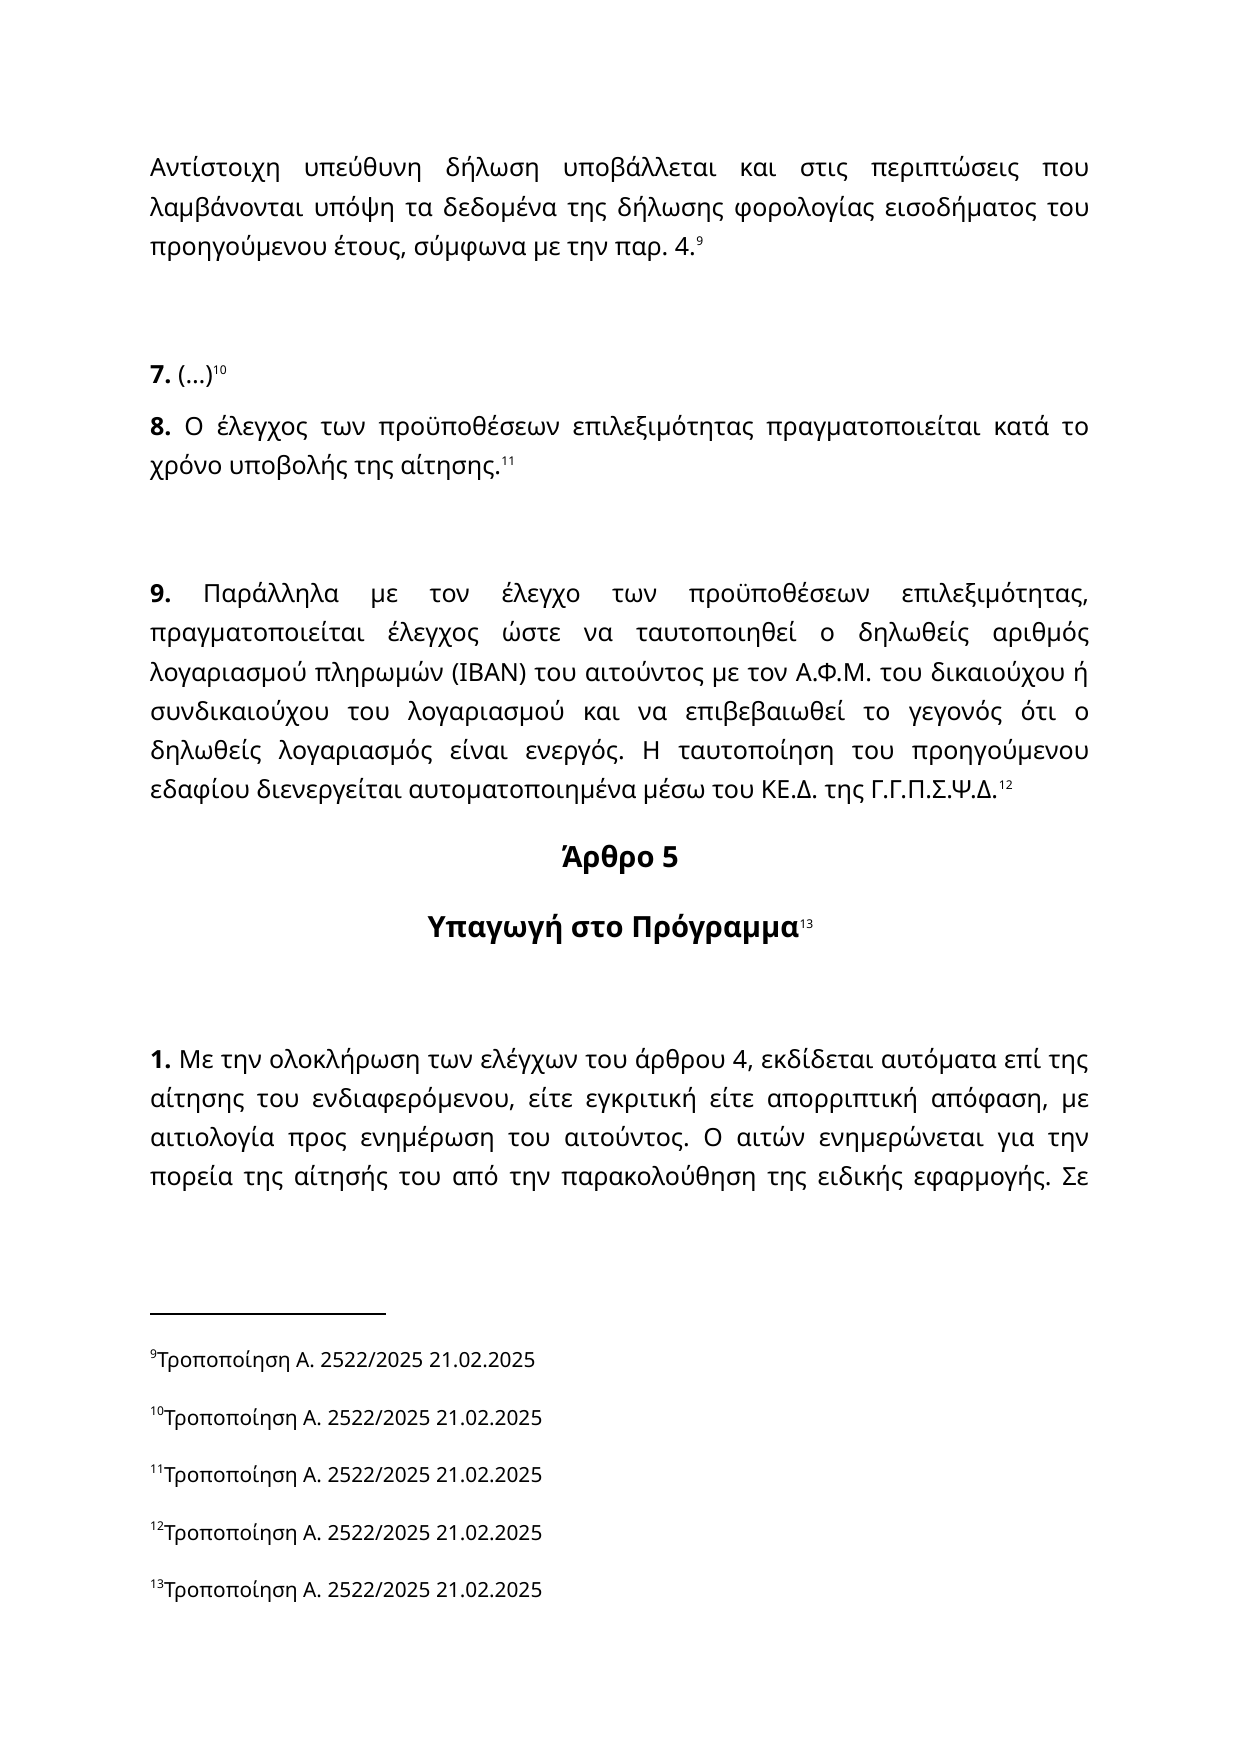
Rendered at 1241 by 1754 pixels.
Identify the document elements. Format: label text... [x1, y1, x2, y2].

text 8. Ο έλεγχος των προϋποθέσεων επιλεξιμότητας πραγματοποιείται κατά το χρόνο υποβολής της αίτησης. [150, 408, 1090, 482]
subtitle Υπαγωγή στο Πρόγραμμα [150, 906, 1090, 946]
text Τροποποίηση A. 2522/2025 21.02.2025 [150, 1345, 1090, 1373]
text 1. Με την ολοκλήρωση των ελέγχων του άρθρου 4, εκδίδεται αυτόματα επί της αίτησης του ενδιαφερόμενου, είτε εγκριτική είτε απορριπτική απόφαση, με αιτιολογία προς ενημέρωση του αιτούντος. Ο αιτών ενημερώνεται για την πορεία της αίτησής του από την παρακολούθηση της ειδικής εφαρμογής. Σε [150, 1041, 1090, 1193]
text Τροποποίηση A. 2522/2025 21.02.2025 [150, 1403, 1090, 1431]
subtitle Άρθρο 5 [150, 836, 1090, 876]
text Αντίστοιχη υπεύθυνη δήλωση υποβάλλεται και στις περιπτώσεις που λαμβάνονται υπόψη τα δεδομένα της δήλωσης φορολογίας εισοδήματος του προηγούμενου έτους, σύμφωνα με την παρ. 4. [150, 150, 1090, 262]
text Τροποποίηση A. 2522/2025 21.02.2025 [150, 1460, 1090, 1489]
text 7. (…) [150, 357, 1090, 391]
text Τροποποίηση A. 2522/2025 21.02.2025 [150, 1576, 1090, 1604]
text Τροποποίηση A. 2522/2025 21.02.2025 [150, 1518, 1090, 1546]
text 9. Παράλληλα με τον έλεγχο των προϋποθέσεων επιλεξιμότητας, πραγματοποιείται έλεγχος ώστε να ταυτοποιηθεί ο δηλωθείς αριθμός λογαριασμού πληρωμών (IBAN) του αιτούντος με τον Α.Φ.Μ. του δικαιούχου ή συνδικαιούχου του λογαριασμού και να επιβεβαιωθεί το γεγονός ότι ο δηλωθείς λογαριασμός είναι ενεργός. Η ταυτοποίηση του προηγούμενου εδαφίου διενεργείται αυτοματοποιημένα μέσω του ΚΕ.Δ. της Γ.Γ.Π.Σ.Ψ.Δ. [150, 576, 1090, 806]
